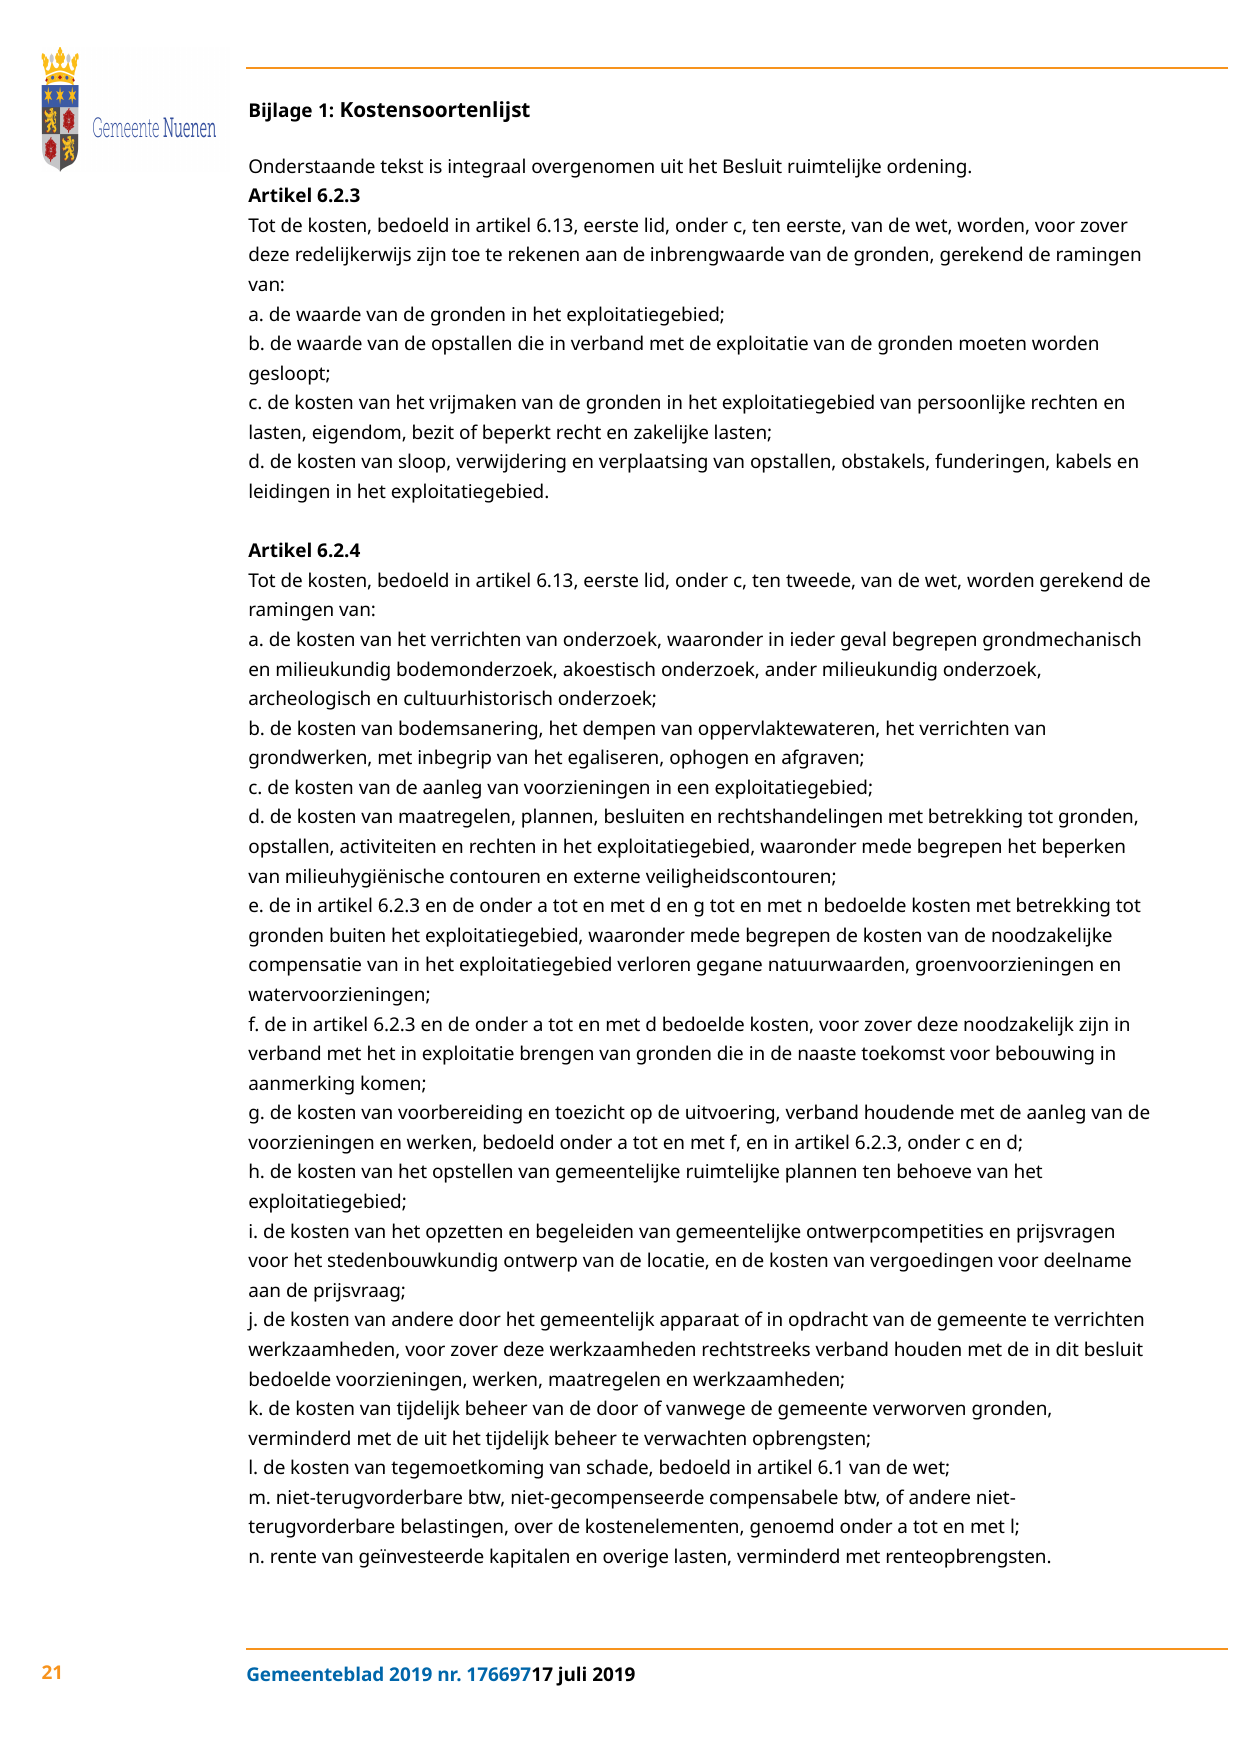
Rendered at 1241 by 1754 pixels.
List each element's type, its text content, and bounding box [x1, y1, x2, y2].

text Tot de kosten, bedoeld in artikel 6.13, eerste lid, onder c, ten eerste, van de wet, worden, voor zover deze redelijkerwijs zijn toe te rekenen aan de inbrengwaarde van de gronden, gerekend de ramingen van: [248, 212, 1152, 297]
text c. de kosten van het vrijmaken van de gronden in het exploitatiegebied van persoonlijke rechten en lasten, eigendom, bezit of beperkt recht en zakelijke lasten; [248, 389, 1152, 445]
text k. de kosten van tijdelijk beheer van de door of vanwege de gemeente verworven gronden, verminderd met de uit het tijdelijk beheer te verwachten opbrengsten; [248, 1395, 1152, 1451]
text b. de waarde van de opstallen die in verband met de exploitatie van de gronden moeten worden gesloopt; [248, 330, 1152, 386]
text n. rente van geïnvesteerde kapitalen en overige lasten, verminderd met renteopbrengsten. [248, 1543, 1152, 1569]
text Tot de kosten, bedoeld in artikel 6.13, eerste lid, onder c, ten tweede, van de wet, worden gerekend de ramingen van: [248, 567, 1152, 622]
text g. de kosten van voorbereiding en toezicht op de uitvoering, verband houdende met de aanleg van de voorzieningen en werken, bedoeld onder a tot en met f, en in artikel 6.2.3, onder c en d; [248, 1099, 1152, 1155]
text i. de kosten van het opzetten en begeleiden van gemeentelijke ontwerpcompetities en prijsvragen voor het stedenbouwkundig ontwerp van de locatie, en de kosten van vergoedingen voor deelname aan de prijsvraag; [248, 1218, 1152, 1303]
text d. de kosten van maatregelen, plannen, besluiten en rechtshandelingen met betrekking tot gronden, opstallen, activiteiten en rechten in het exploitatiegebied, waaronder mede begrepen het beperken van milieuhygiënische contouren en externe veiligheidscontouren; [248, 804, 1152, 889]
text e. de in artikel 6.2.3 en de onder a tot en met d en g tot en met n bedoelde kosten met betrekking tot gronden buiten het exploitatiegebied, waaronder mede begrepen de kosten van de noodzakelijke compensatie van in het exploitatiegebied verloren gegane natuurwaarden, groenvoorzieningen en watervoorzieningen; [248, 892, 1152, 1007]
text Artikel 6.2.3 [248, 182, 1152, 208]
text j. de kosten van andere door het gemeentelijk apparaat of in opdracht van de gemeente te verrichten werkzaamheden, voor zover deze werkzaamheden rechtstreeks verband houden met de in dit besluit bedoelde voorzieningen, werken, maatregelen en werkzaamheden; [248, 1307, 1152, 1392]
picture [41, 47, 231, 172]
text l. de kosten van tegemoetkoming van schade, bedoeld in artikel 6.1 van de wet; [248, 1454, 1152, 1480]
text b. de kosten van bodemsanering, het dempen van oppervlaktewateren, het verrichten van grondwerken, met inbegrip van het egaliseren, ophogen en afgraven; [248, 715, 1152, 770]
text Bijlage 1: Kostensoortenlijst [248, 95, 1152, 123]
text m. niet-terugvorderbare btw, niet-gecompenseerde compensabele btw, of andere niet-terugvorderbare belastingen, over de kostenelementen, genoemd onder a tot en met l; [248, 1484, 1152, 1539]
text a. de kosten van het verrichten van onderzoek, waaronder in ieder geval begrepen grondmechanisch en milieukundig bodemonderzoek, akoestisch onderzoek, ander milieukundig onderzoek, archeologisch en cultuurhistorisch onderzoek; [248, 626, 1152, 711]
text c. de kosten van de aanleg van voorzieningen in een exploitatiegebied; [248, 774, 1152, 800]
text a. de waarde van de gronden in het exploitatiegebied; [248, 301, 1152, 327]
text Artikel 6.2.4 [248, 537, 1152, 563]
text h. de kosten van het opstellen van gemeentelijke ruimtelijke plannen ten behoeve van het exploitatiegebied; [248, 1159, 1152, 1214]
text f. de in artikel 6.2.3 en de onder a tot en met d bedoelde kosten, voor zover deze noodzakelijk zijn in verband met het in exploitatie brengen van gronden die in de naaste toekomst voor bebouwing in aanmerking komen; [248, 1011, 1152, 1096]
text Onderstaande tekst is integraal overgenomen uit het Besluit ruimtelijke ordening. [248, 153, 1152, 179]
text d. de kosten van sloop, verwijdering en verplaatsing van opstallen, obstakels, funderingen, kabels en leidingen in het exploitatiegebied. [248, 449, 1152, 504]
